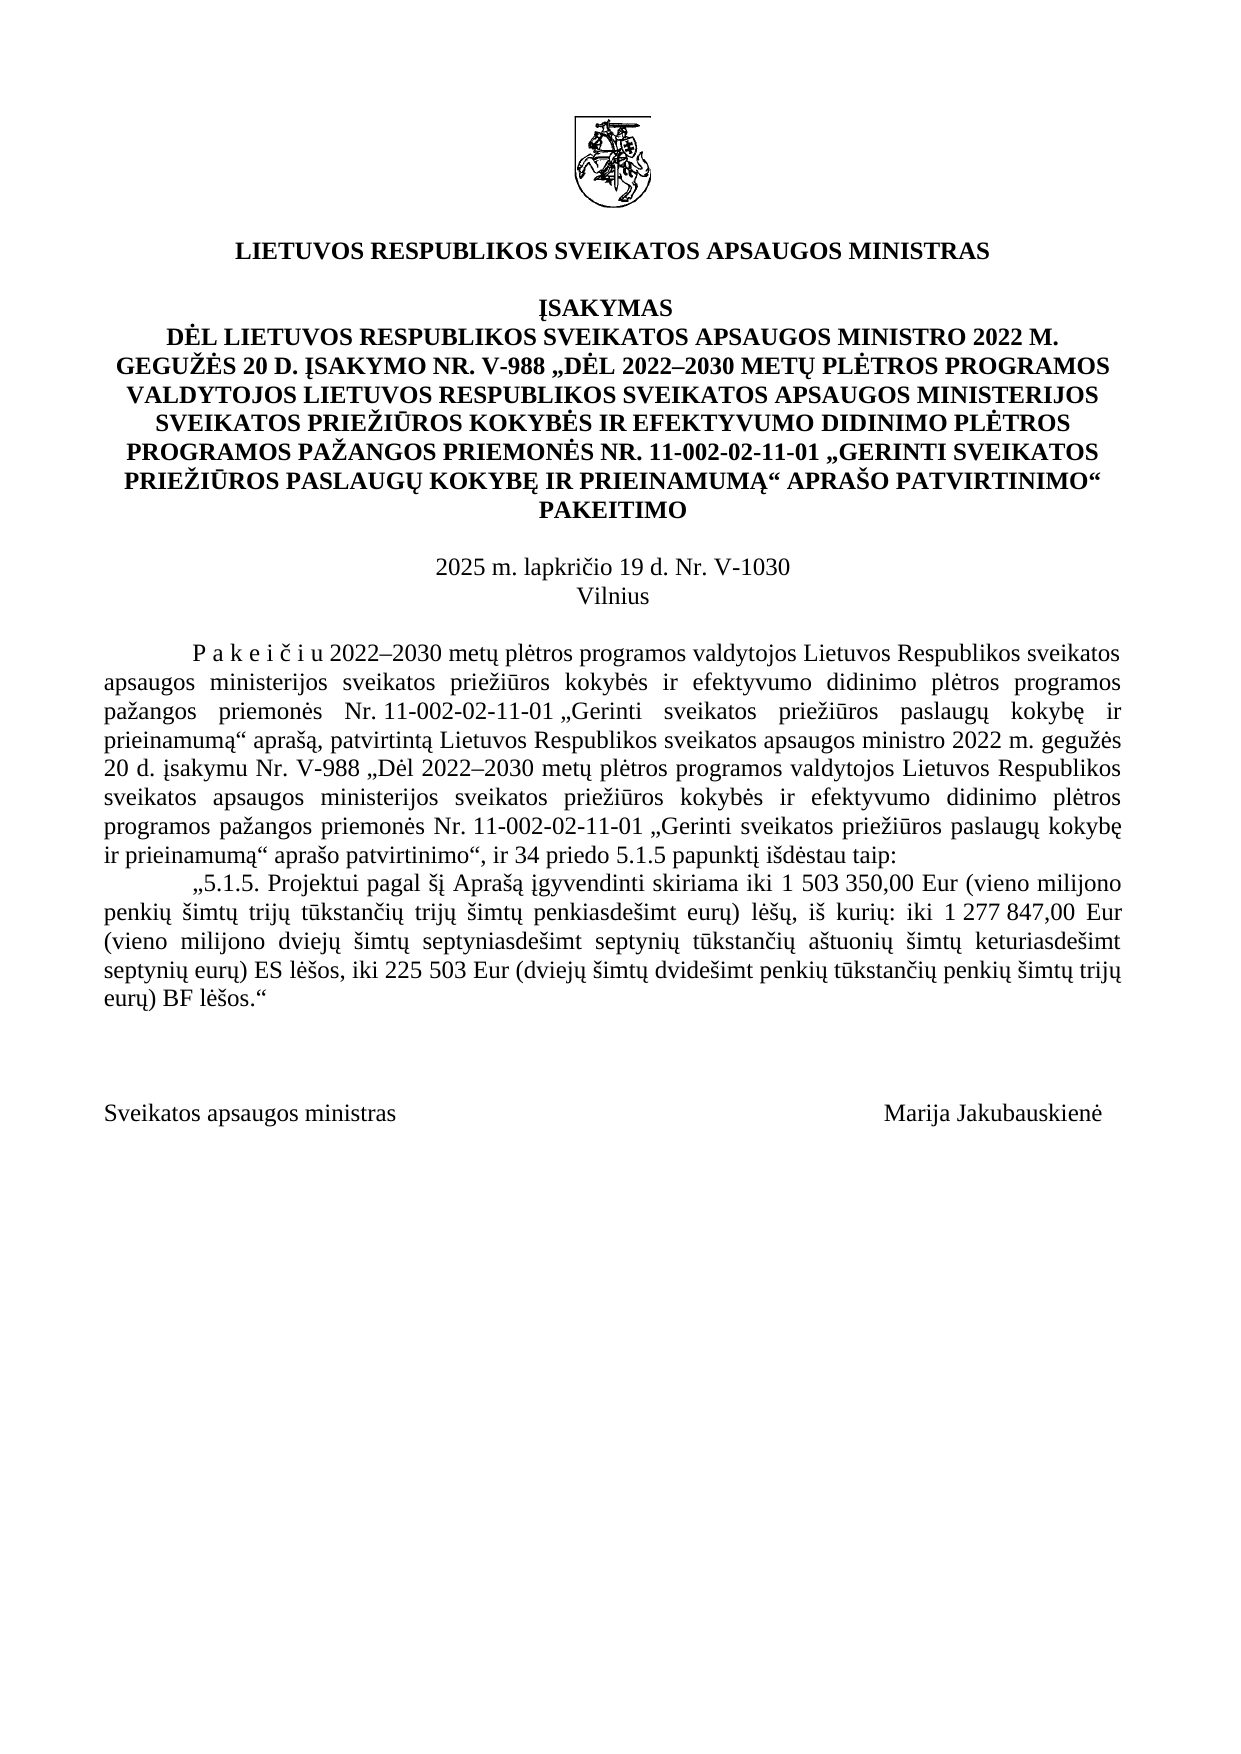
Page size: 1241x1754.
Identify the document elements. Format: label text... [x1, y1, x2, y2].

text DĖL LIETUVOS RESPUBLIKOS SVEIKATOS APSAUGOS MINISTRO 2022 M. GEGUŽĖS 20 D. ĮSAKYMO NR. V-988 „DĖL 2022–2030 METŲ PLĖTROS PROGRAMOS VALDYTOJOS LIETUVOS RESPUBLIKOS SVEIKATOS APSAUGOS MINISTERIJOS SVEIKATOS PRIEŽIŪROS KOKYBĖS IR EFEKTYVUMO DIDINIMO PLĖTROS PROGRAMOS PAŽANGOS PRIEMONĖS NR. 11-002-02-11-01 „GERINTI SVEIKATOS PRIEŽIŪROS PASLAUGŲ KOKYBĘ IR PRIEINAMUMĄ“ APRAŠO patvirtinimo“ PAKEITIMO [103, 322, 1122, 523]
text Sveikatos apsaugos ministras Marija Jakubauskienė [103, 1098, 1122, 1127]
text „5.1.5. Projektui pagal šį Aprašą įgyvendinti skiriama iki 1 503 350,00 Eur (vieno milijono penkių šimtų trijų tūkstančių trijų šimtų penkiasdešimt eurų) lėšų, iš kurių: iki 1 277 847,00 Eur (vieno milijono dviejų šimtų septyniasdešimt septynių tūkstančių aštuonių šimtų keturiasdešimt septynių eurų) ES lėšos, iki 225 503 Eur (dviejų šimtų dvidešimt penkių tūkstančių penkių šimtų trijų eurų) BF lėšos.“ [103, 868, 1122, 1012]
text LIETUVOS RESPUBLIKOS SVEIKATOS APSAUGOS MINISTRAS [103, 236, 1122, 265]
text P a k e i č i u 2022–2030 metų plėtros programos valdytojos Lietuvos Respublikos sveikatos apsaugos ministerijos sveikatos priežiūros kokybės ir efektyvumo didinimo plėtros programos pažangos priemonės Nr. 11-002-02-11-01 „Gerinti sveikatos priežiūros paslaugų kokybę ir prieinamumą“ aprašą, patvirtintą Lietuvos Respublikos sveikatos apsaugos ministro 2022 m. gegužės 20 d. įsakymu Nr. V-988 „Dėl 2022–2030 metų plėtros programos valdytojos Lietuvos Respublikos sveikatos apsaugos ministerijos sveikatos priežiūros kokybės ir efektyvumo didinimo plėtros programos pažangos priemonės Nr. 11-002-02-11-01 „Gerinti sveikatos priežiūros paslaugų kokybę ir prieinamumą“ aprašo patvirtinimo“, ir 34 priedo 5.1.5 papunktį išdėstau taip: [103, 638, 1122, 868]
text Vilnius [103, 581, 1122, 610]
text 2025 m. lapkričio 19 d. Nr. V-1030 [103, 552, 1122, 581]
text ĮSAKYMAS [89, 293, 1122, 322]
